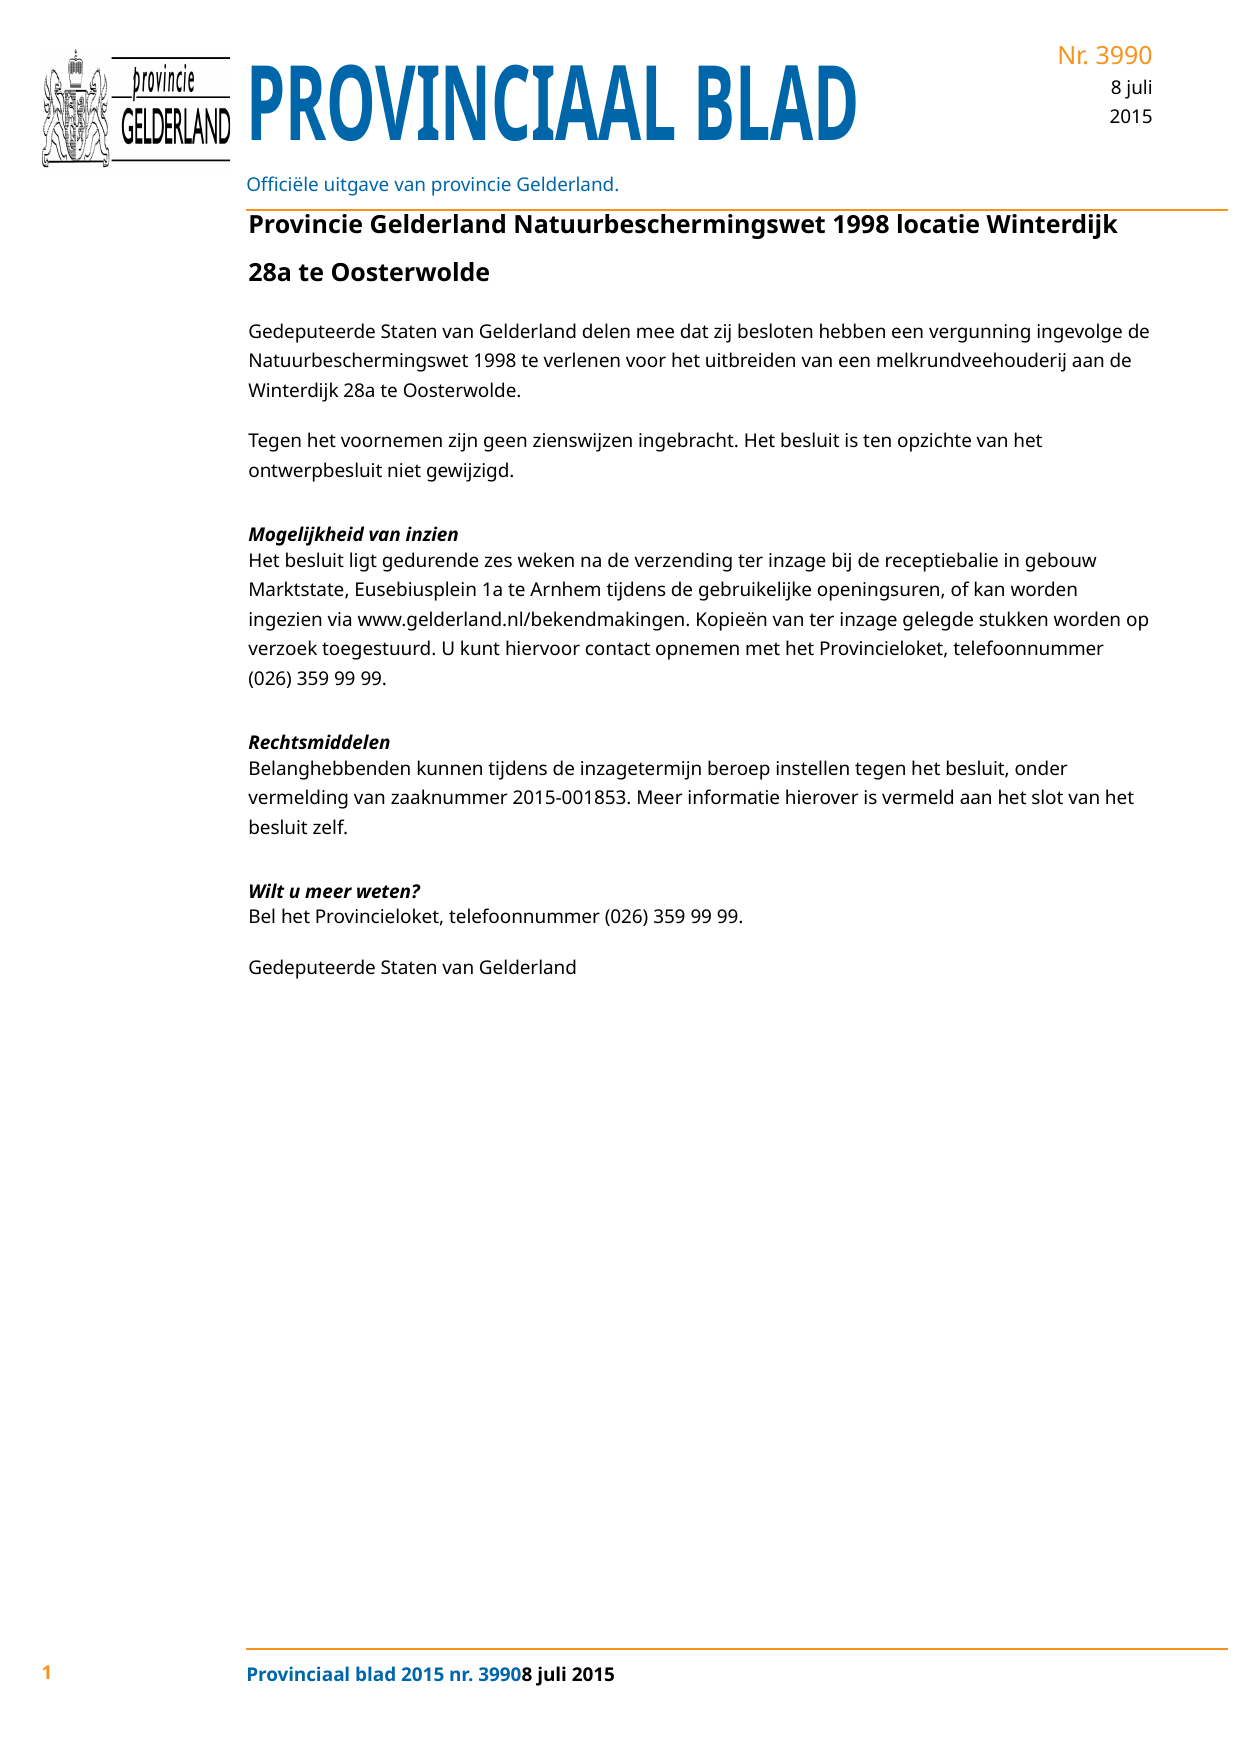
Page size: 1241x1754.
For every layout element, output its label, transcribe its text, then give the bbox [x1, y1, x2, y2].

text Rechtsmiddelen [248, 729, 1152, 755]
text Mogelijkheid van inzien [248, 521, 1152, 547]
text Provincie Gelderland Natuurbeschermingswet 1998 locatie Winterdijk 28a te Oosterwolde [248, 211, 1152, 288]
text Gedeputeerde Staten van Gelderland delen mee dat zij besloten hebben een vergunning ingevolge de Natuurbeschermingswet 1998 te verlenen voor het uitbreiden van een melkrundveehouderij aan de Winterdijk 28a te Oosterwolde. [248, 318, 1152, 403]
text Het besluit ligt gedurende zes weken na de verzending ter inzage bij de receptiebalie in gebouw Marktstate, Eusebiusplein 1a te Arnhem tijdens de gebruikelijke openingsuren, of kan worden ingezien via www.gelderland.nl/bekendmakingen. Kopieën van ter inzage gelegde stukken worden op verzoek toegestuurd. U kunt hiervoor contact opnemen met het Provincieloket, telefoonnummer (026) 359 99 99. [248, 547, 1152, 691]
text Tegen het voornemen zijn geen zienswijzen ingebracht. Het besluit is ten opzichte van het ontwerpbesluit niet gewijzigd. [248, 427, 1152, 483]
text Belanghebbenden kunnen tijdens de inzagetermijn beroep instellen tegen het besluit, onder vermelding van zaaknummer 2015-001853. Meer informatie hierover is vermeld aan het slot van het besluit zelf. [248, 755, 1152, 840]
text Gedeputeerde Staten van Gelderland [248, 954, 1152, 980]
picture [41, 47, 231, 172]
text Wilt u meer weten? [248, 878, 1152, 904]
text Bel het Provincieloket, telefoonnummer (026) 359 99 99. [248, 904, 1152, 929]
